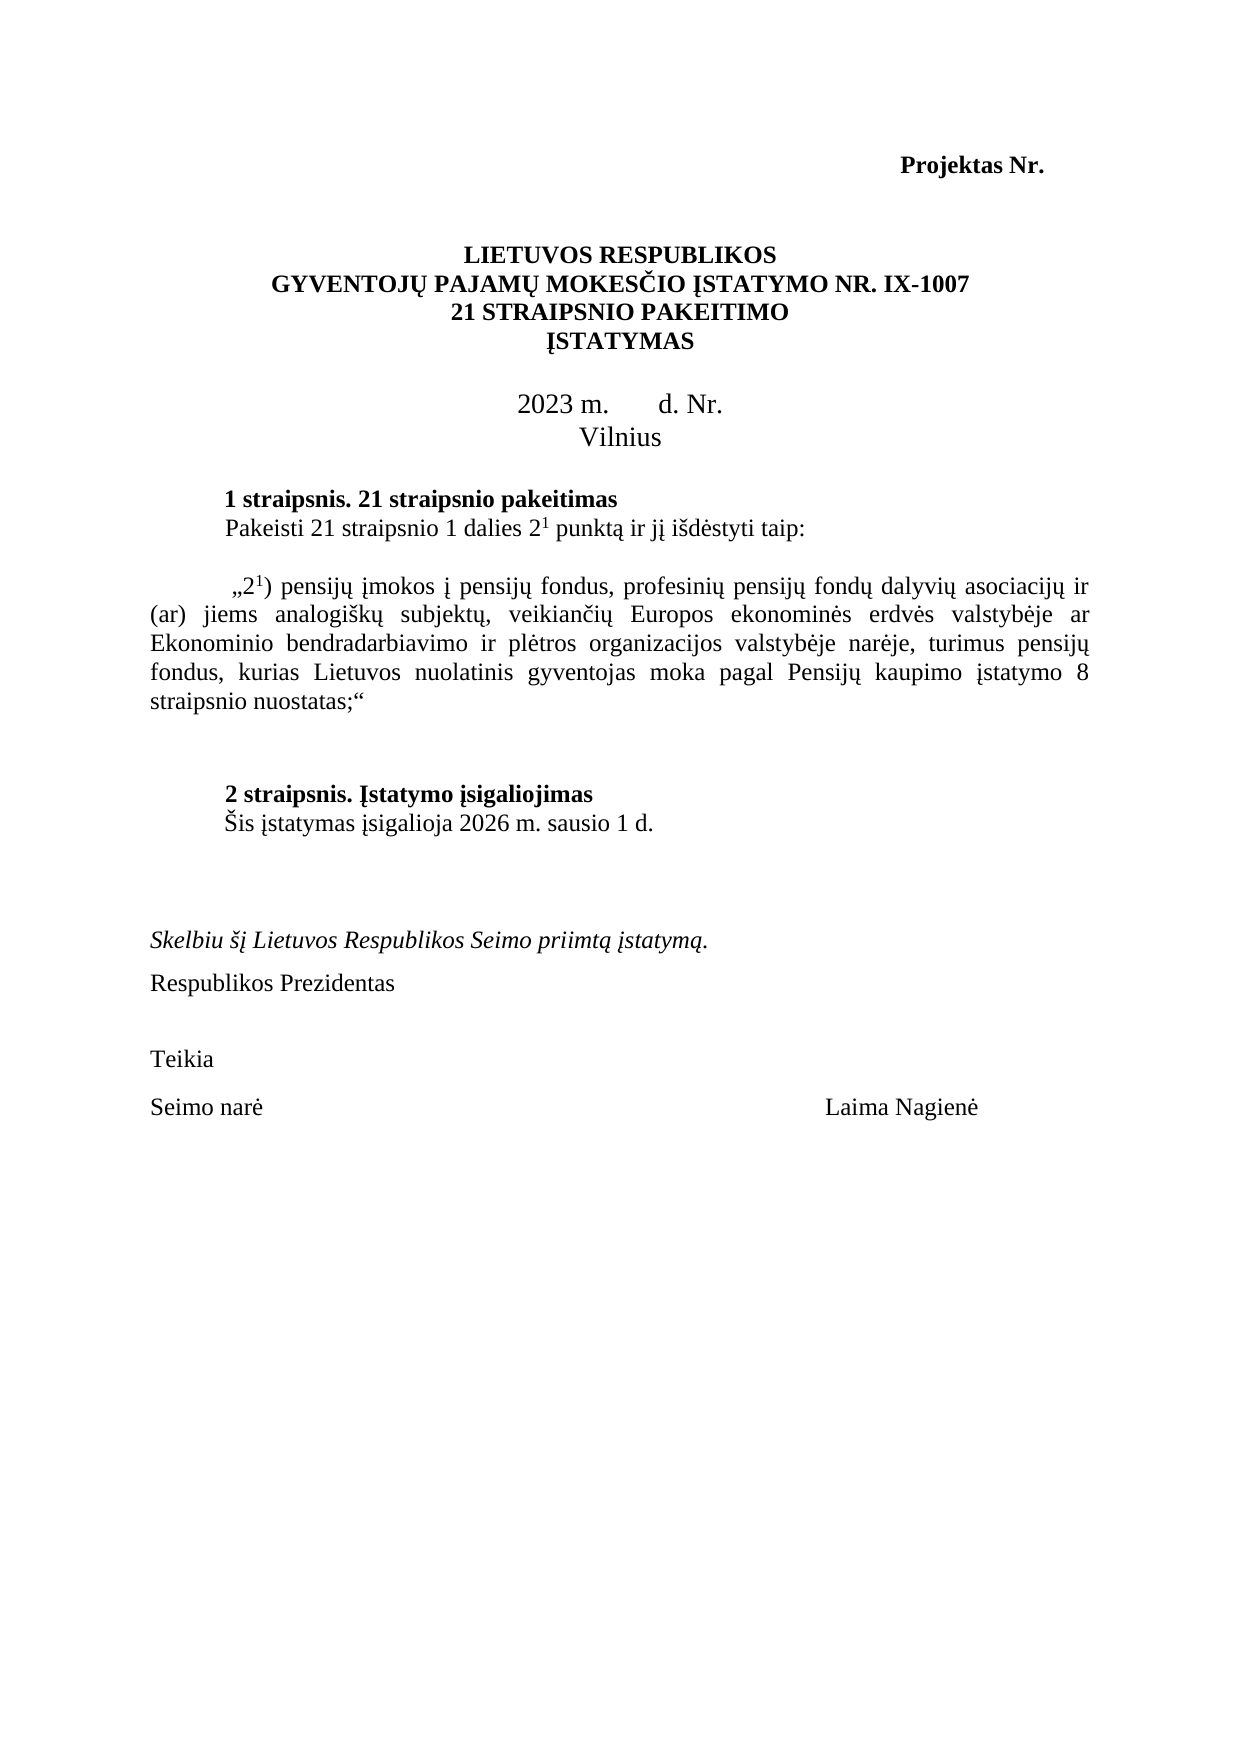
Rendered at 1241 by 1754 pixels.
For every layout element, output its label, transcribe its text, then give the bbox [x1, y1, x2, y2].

text Skelbiu šį Lietuvos Respublikos Seimo priimtą įstatymą. [150, 925, 1090, 954]
text Projektas [0, 179, 1090, 207]
text 2 straipsnis. Įstatymo įsigaliojimas [225, 779, 1090, 808]
text Respublikos Prezidentas [150, 968, 1090, 997]
text ĮSTATYMAS [150, 326, 1090, 355]
text Projektas Nr. [900, 150, 1090, 179]
text LIETUVOS RESPUBLIKOS [150, 240, 1090, 269]
text Pakeisti 21 straipsnio 1 dalies 21 punktą ir jį išdėstyti taip: [225, 513, 1090, 542]
text 1 straipsnis. 21 straipsnio pakeitimas [224, 484, 1095, 513]
text Seimo narė Laima Nagienė [150, 1092, 1090, 1120]
text „21) pensijų įmokos į pensijų fondus, profesinių pensijų fondų dalyvių asociacijų ir (ar) jiems analogiškų subjektų, veikiančių Europos ekonominės erdvės valstybėje ar Ekonominio bendradarbiavimo ir plėtros organizacijos valstybėje narėje, turimus pensijų fondus, kurias Lietuvos nuolatinis gyventojas moka pagal Pensijų kaupimo įstatymo 8 straipsnio nuostatas;“ [150, 571, 1090, 714]
text 21 STRAIPSNIO PAKEITIMO [150, 297, 1090, 326]
text 2023 m. d. Nr. [150, 387, 1090, 420]
text Vilnius [150, 420, 1090, 452]
text Teikia [150, 1044, 1090, 1073]
text Šis įstatymas įsigalioja 2026 m. sausio 1 d. [150, 808, 1090, 837]
text GYVENTOJŲ PAJAMŲ MOKESČIO ĮSTATYMO NR. IX-1007 [150, 269, 1090, 297]
